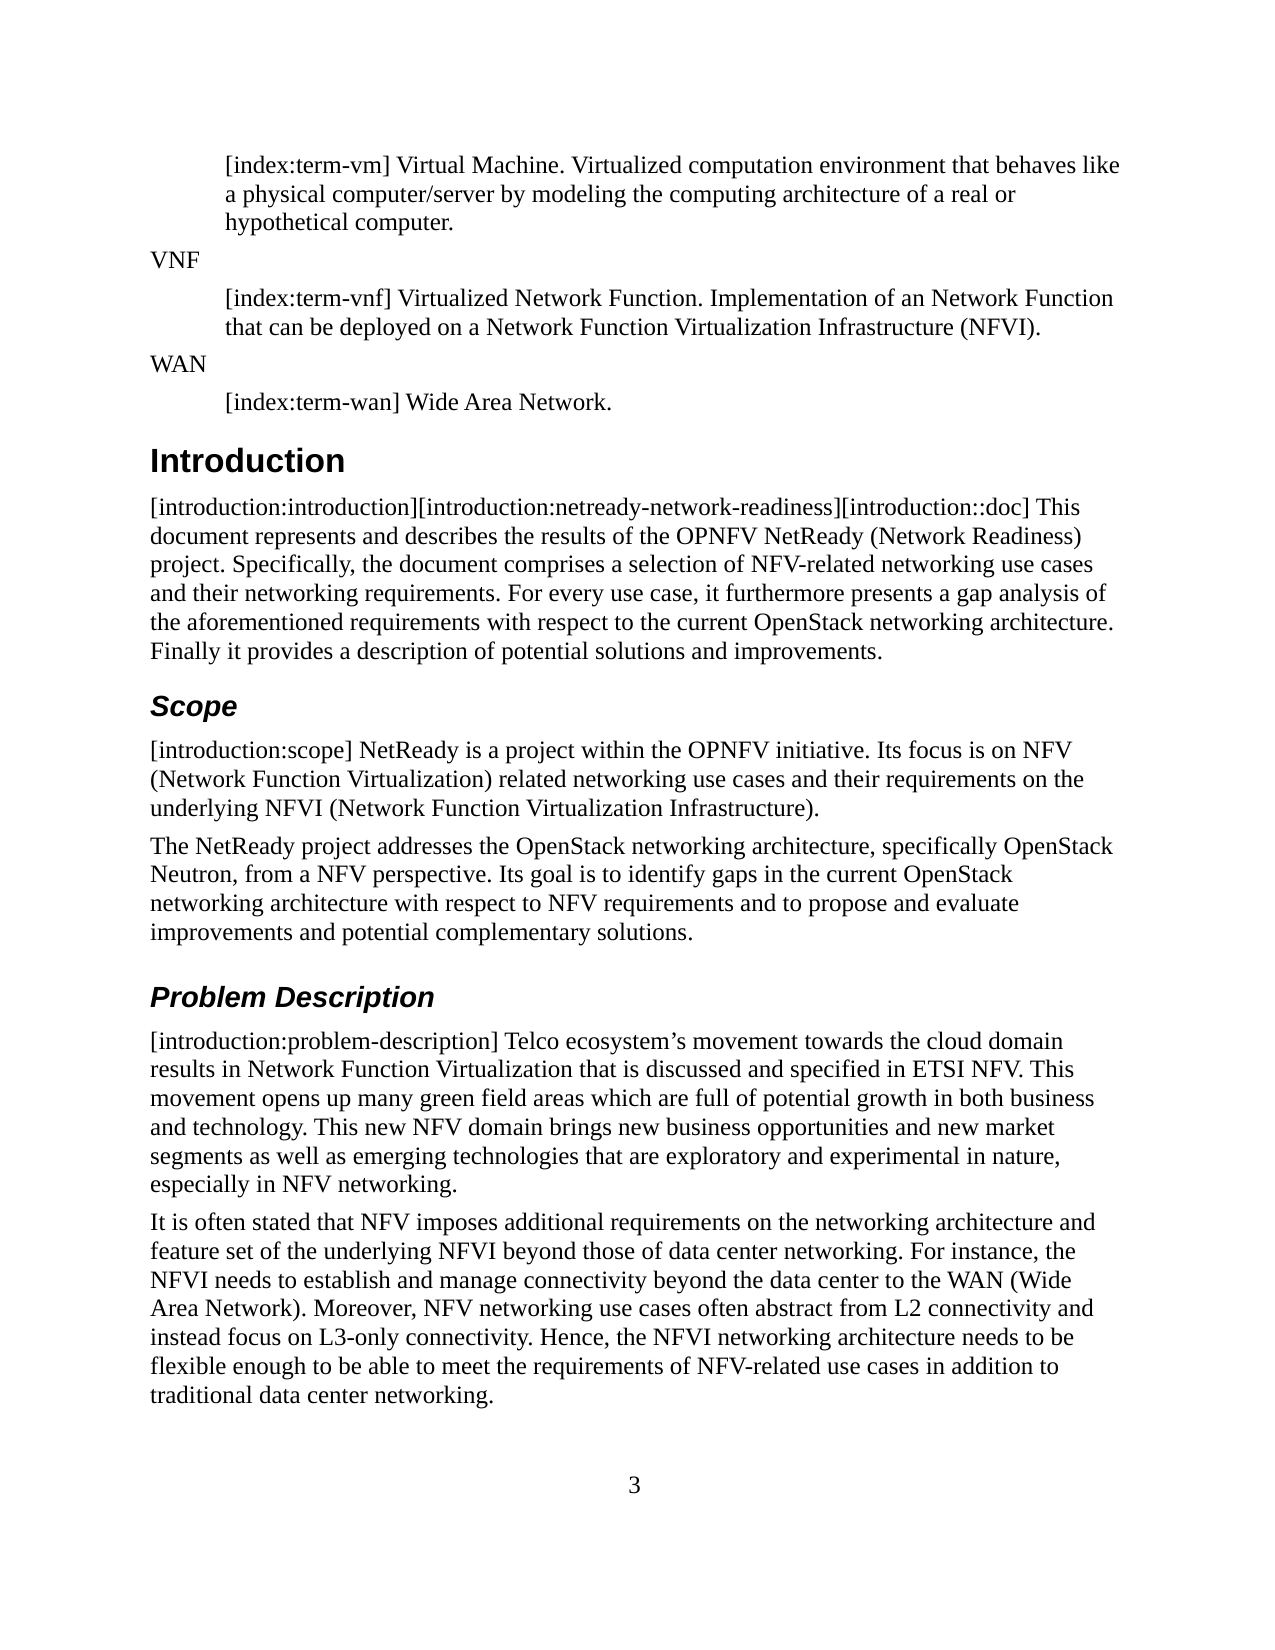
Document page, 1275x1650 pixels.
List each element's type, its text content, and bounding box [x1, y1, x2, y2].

subtitle Scope [150, 689, 1125, 723]
subtitle Introduction [150, 441, 1125, 479]
text [index:term-vnf] Virtualized Network Function. Implementation of an Network Function that can be deployed on a Network Function Virtualization Infrastructure (NFVI). [225, 283, 1125, 340]
text [introduction:problem-description] Telco ecosystem’s movement towards the cloud domain results in Network Function Virtualization that is discussed and specified in ETSI NFV. This movement opens up many green field areas which are full of potential growth in both business and technology. This new NFV domain brings new business opportunities and new market segments as well as emerging technologies that are exploratory and experimental in nature, especially in NFV networking. [150, 1026, 1125, 1198]
text The NetReady project addresses the OpenStack networking architecture, specifically OpenStack Neutron, from a NFV perspective. Its goal is to identify gaps in the current OpenStack networking architecture with respect to NFV requirements and to propose and evaluate improvements and potential complementary solutions. [150, 831, 1125, 946]
text [index:term-vm] Virtual Machine. Virtualized computation environment that behaves like a physical computer/server by modeling the computing architecture of a real or hypothetical computer. [225, 150, 1125, 236]
text WAN [150, 349, 1125, 378]
subtitle Problem Description [150, 980, 1125, 1013]
text [index:term-wan] Wide Area Network. [225, 387, 1125, 416]
text [introduction:introduction][introduction:netready-network-readiness][introduction::doc] This document represents and describes the results of the OPNFV NetReady (Network Readiness) project. Specifically, the document comprises a selection of NFV-related networking use cases and their networking requirements. For every use case, it furthermore presents a gap analysis of the aforementioned requirements with respect to the current OpenStack networking architecture. Finally it provides a description of potential solutions and improvements. [150, 492, 1125, 664]
text VNF [150, 245, 1125, 274]
text [introduction:scope] NetReady is a project within the OPNFV initiative. Its focus is on NFV (Network Function Virtualization) related networking use cases and their requirements on the underlying NFVI (Network Function Virtualization Infrastructure). [150, 736, 1125, 822]
text It is often stated that NFV imposes additional requirements on the networking architecture and feature set of the underlying NFVI beyond those of data center networking. For instance, the NFVI needs to establish and manage connectivity beyond the data center to the WAN (Wide Area Network). Moreover, NFV networking use cases often abstract from L2 connectivity and instead focus on L3-only connectivity. Hence, the NFVI networking architecture needs to be flexible enough to be able to meet the requirements of NFV-related use cases in addition to traditional data center networking. [150, 1207, 1125, 1408]
